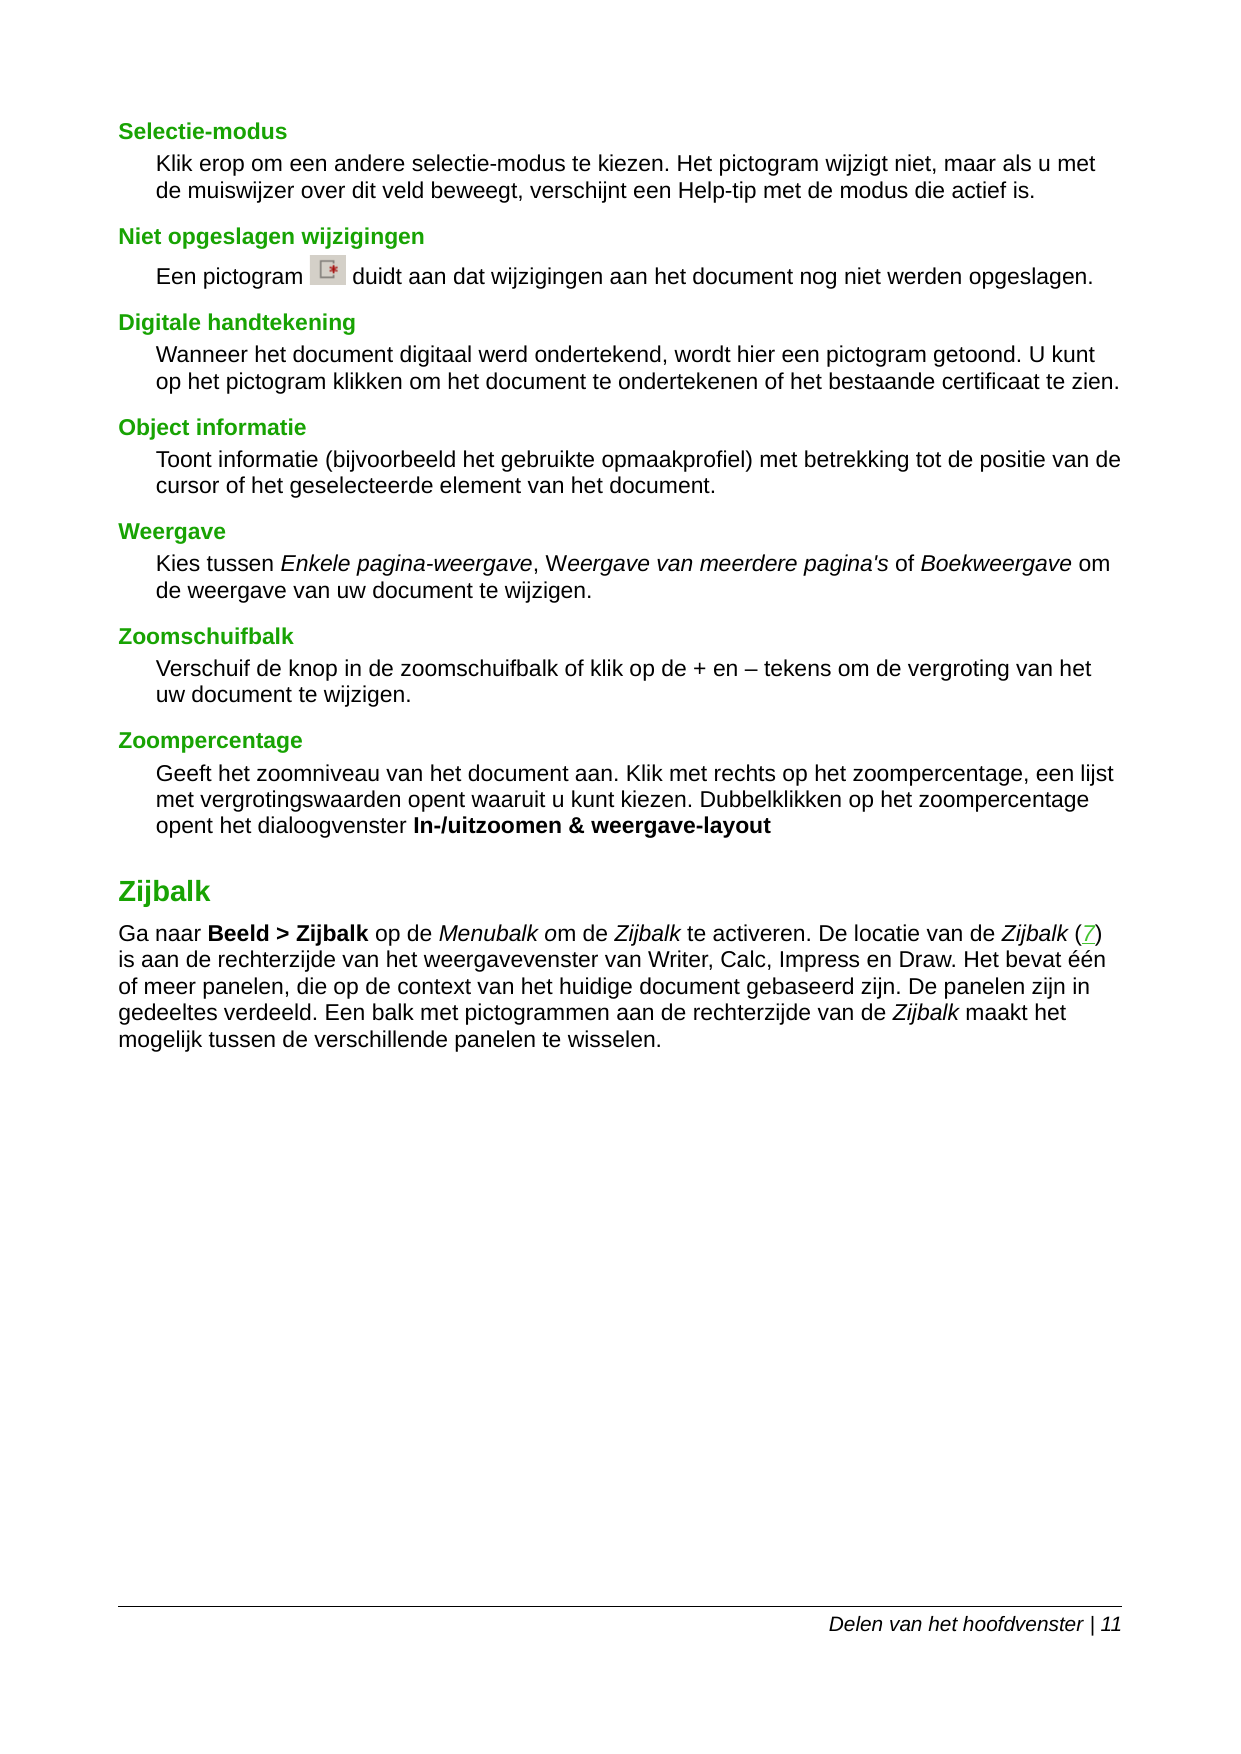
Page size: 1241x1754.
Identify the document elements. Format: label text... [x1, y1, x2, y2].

text Toont informatie (bijvoorbeeld het gebruikte opmaakprofiel) met betrekking tot de positie van de cursor of het geselecteerde element van het document. [156, 446, 1122, 498]
text Kies tussen Enkele pagina-weergave, Weergave van meerdere pagina's of Boekweergave om de weergave van uw document te wijzigen. [156, 550, 1122, 603]
subtitle Digitale handtekening [118, 309, 1122, 335]
text Ga naar Beeld > Zijbalk op de Menubalk om de Zijbalk te activeren. De locatie van de Zijbalk (Afbeelding 7) is aan de rechterzijde van het weergavevenster van Writer, Calc, Impress en Draw. Het bevat één of meer panelen, die op de context van het huidige document gebaseerd zijn. De panelen zijn in gedeeltes verdeeld. Een balk met pictogrammen aan de rechterzijde van de Zijbalk maakt het mogelijk tussen de verschillende panelen te wisselen. [118, 920, 1122, 1052]
text Klik erop om een andere selectie-modus te kiezen. Het pictogram wijzigt niet, maar als u met de muiswijzer over dit veld beweegt, verschijnt een Help-tip met de modus die actief is. [156, 150, 1122, 203]
subtitle Zoomschuifbalk [118, 623, 1122, 649]
subtitle Object informatie [118, 413, 1122, 440]
picture [309, 255, 346, 285]
subtitle Weergave [118, 518, 1122, 544]
subtitle Selectie-modus [118, 118, 1122, 144]
text Verschuif de knop in de zoomschuifbalk of klik op de + en – tekens om de vergroting van het uw document te wijzigen. [156, 655, 1122, 708]
text Een pictogram duidt aan dat wijzigingen aan het document nog niet werden opgeslagen. [156, 255, 1122, 289]
subtitle Niet opgeslagen wijzigingen [118, 223, 1122, 249]
text Wanneer het document digitaal werd ondertekend, wordt hier een pictogram getoond. U kunt op het pictogram klikken om het document te ondertekenen of het bestaande certificaat te zien. [156, 341, 1122, 394]
subtitle Zijbalk [118, 874, 1122, 908]
text Geeft het zoomniveau van het document aan. Klik met rechts op het zoompercentage, een lijst met vergrotingswaarden opent waaruit u kunt kiezen. Dubbelklikken op het zoompercentage opent het dialoogvenster In-/uitzoomen & weergave-layout [156, 759, 1122, 839]
subtitle Zoompercentage [118, 727, 1122, 754]
